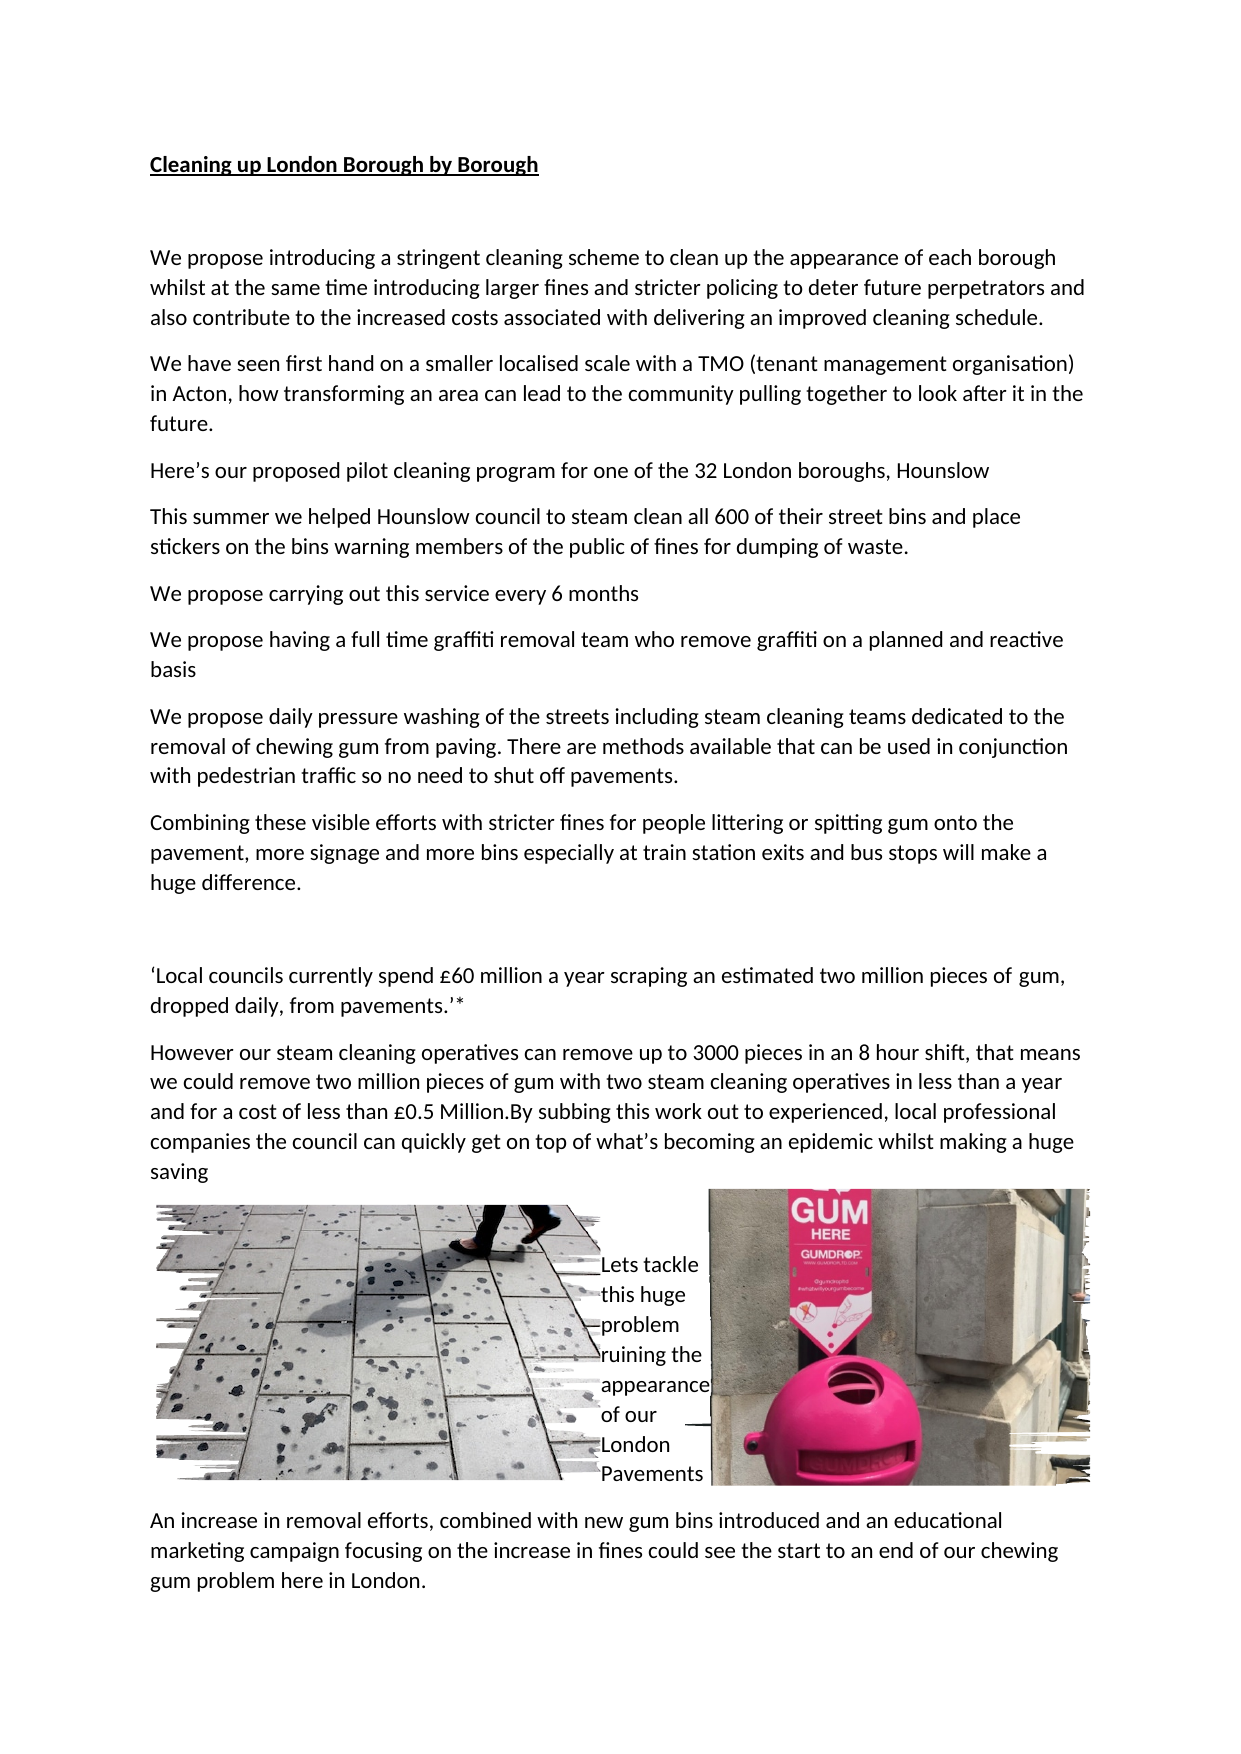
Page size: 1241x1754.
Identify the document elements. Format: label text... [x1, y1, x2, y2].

text We propose daily pressure washing of the streets including steam cleaning teams dedicated to the removal of chewing gum from paving. There are methods available that can be used in conjunction with pedestrian traffic so no need to shut off pavements. [150, 702, 1090, 790]
text Cleaning up London Borough by Borough [150, 150, 1090, 178]
text Here’s our proposed pilot cleaning program for one of the 32 London boroughs, Hounslow [150, 456, 1090, 484]
text ‘Local councils currently spend £60 million a year scraping an estimated two million pieces of gum, dropped daily, from pavements.’* [150, 961, 1090, 1019]
text We propose introducing a stringent cleaning scheme to clean up the appearance of each borough whilst at the same time introducing larger fines and stricter policing to deter future perpetrators and also contribute to the increased costs associated with delivering an improved cleaning schedule. [150, 243, 1090, 331]
text This summer we helped Hounslow council to steam clean all 600 of their street bins and place stickers on the bins warning members of the public of fines for dumping of waste. [150, 502, 1090, 560]
text Combining these visible efforts with stricter fines for people littering or spitting gum onto the pavement, more signage and more bins especially at train station exits and bus stops will make a huge difference. [150, 808, 1090, 896]
text We propose carrying out this service every 6 months [150, 579, 1090, 607]
text An increase in removal efforts, combined with new gum bins introduced and an educational marketing campaign focusing on the increase in fines could see the start to an end of our chewing gum problem here in London. [150, 1506, 1090, 1594]
text However our steam cleaning operatives can remove up to 3000 pieces in an 8 hour shift, that means we could remove two million pieces of gum with two steam cleaning operatives in less than a year and for a cost of less than £0.5 Million.By subbing this work out to experienced, local professional companies the council can quickly get on top of what’s becoming an epidemic whilst making a huge saving [150, 1038, 1090, 1185]
text We propose having a full time graffiti removal team who remove graffiti on a planned and reactive basis [150, 625, 1090, 683]
text We have seen first hand on a smaller localised scale with a TMO (tenant management organisation) in Acton, how transforming an area can lead to the community pulling together to look after it in the future. [150, 349, 1090, 437]
text Lets tackle this huge problem ruining the appearance of our London Pavements [150, 1250, 1090, 1488]
